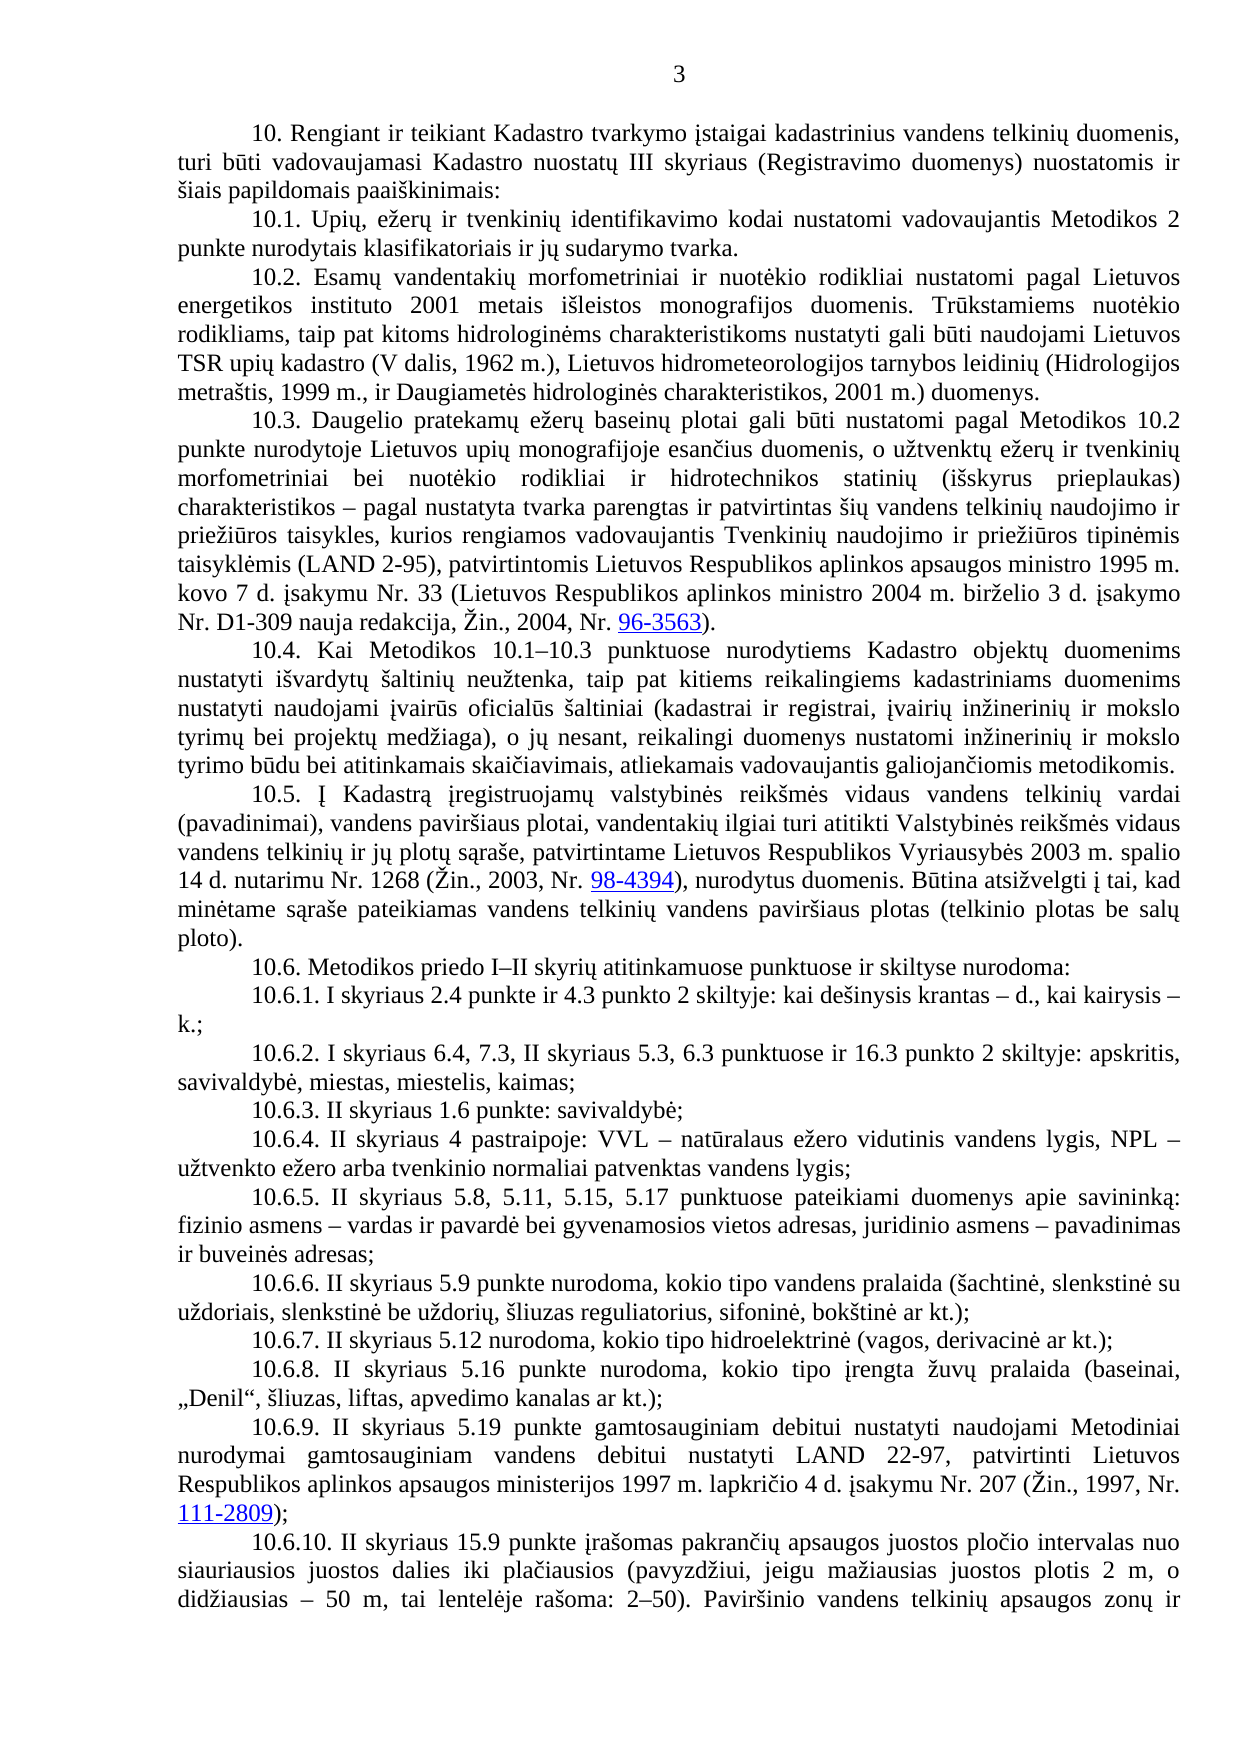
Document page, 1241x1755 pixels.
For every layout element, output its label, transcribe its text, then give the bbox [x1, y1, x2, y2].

text 10. Rengiant ir teikiant Kadastro tvarkymo įstaigai kadastrinius vandens telkinių duomenis, turi būti vadovaujamasi Kadastro nuostatų III skyriaus (Registravimo duomenys) nuostatomis ir šiais papildomais paaiškinimais: [177, 118, 1181, 204]
text 10.1. Upių, ežerų ir tvenkinių identifikavimo kodai nustatomi vadovaujantis Metodikos 2 punkte nurodytais klasifikatoriais ir jų sudarymo tvarka. [177, 204, 1181, 262]
text 10.2. Esamų vandentakių morfometriniai ir nuotėkio rodikliai nustatomi pagal Lietuvos energetikos instituto 2001 metais išleistos monografijos duomenis. Trūkstamiems nuotėkio rodikliams, taip pat kitoms hidrologinėms charakteristikoms nustatyti gali būti naudojami Lietuvos TSR upių kadastro (V dalis, 1962 m.), Lietuvos hidrometeorologijos tarnybos leidinių (Hidrologijos metraštis, 1999 m., ir Daugiametės hidrologinės charakteristikos, 2001 m.) duomenys. [177, 262, 1181, 406]
text 10.4. Kai Metodikos 10.1–10.3 punktuose nurodytiems Kadastro objektų duomenims nustatyti išvardytų šaltinių neužtenka, taip pat kitiems reikalingiems kadastriniams duomenims nustatyti naudojami įvairūs oficialūs šaltiniai (kadastrai ir registrai, įvairių inžinerinių ir mokslo tyrimų bei projektų medžiaga), o jų nesant, reikalingi duomenys nustatomi inžinerinių ir mokslo tyrimo būdu bei atitinkamais skaičiavimais, atliekamais vadovaujantis galiojančiomis metodikomis. [177, 636, 1181, 779]
text 10.6.7. II skyriaus 5.12 nurodoma, kokio tipo hidroelektrinė (vagos, derivacinė ar kt.); [177, 1326, 1181, 1354]
text 10.6.3. II skyriaus 1.6 punkte: savivaldybė; [177, 1096, 1181, 1124]
text 10.6.4. II skyriaus 4 pastraipoje: VVL – natūralaus ežero vidutinis vandens lygis, NPL – užtvenkto ežero arba tvenkinio normaliai patvenktas vandens lygis; [177, 1124, 1181, 1182]
text 10.6.8. II skyriaus 5.16 punkte nurodoma, kokio tipo įrengta žuvų pralaida (baseinai, „Denil“, šliuzas, liftas, apvedimo kanalas ar kt.); [177, 1354, 1181, 1412]
text 10.6. Metodikos priedo I–II skyrių atitinkamuose punktuose ir skiltyse nurodoma: [177, 952, 1181, 981]
text 10.5. Į Kadastrą įregistruojamų valstybinės reikšmės vidaus vandens telkinių vardai (pavadinimai), vandens paviršiaus plotai, vandentakių ilgiai turi atitikti Valstybinės reikšmės vidaus vandens telkinių ir jų plotų sąraše, patvirtintame Lietuvos Respublikos Vyriausybės 2003 m. spalio 14 d. nutarimu Nr. 1268 (Žin., 2003, Nr. 98-4394), nurodytus duomenis. Būtina atsižvelgti į tai, kad minėtame sąraše pateikiamas vandens telkinių vandens paviršiaus plotas (telkinio plotas be salų ploto). [177, 779, 1181, 952]
text 10.6.1. I skyriaus 2.4 punkte ir 4.3 punkto 2 skiltyje: kai dešinysis krantas – d., kai kairysis – k.; [177, 981, 1181, 1038]
text 10.6.2. I skyriaus 6.4, 7.3, II skyriaus 5.3, 6.3 punktuose ir 16.3 punkto 2 skiltyje: apskritis, savivaldybė, miestas, miestelis, kaimas; [177, 1038, 1181, 1096]
text 10.6.6. II skyriaus 5.9 punkte nurodoma, kokio tipo vandens pralaida (šachtinė, slenkstinė su uždoriais, slenkstinė be uždorių, šliuzas reguliatorius, sifoninė, bokštinė ar kt.); [177, 1268, 1181, 1326]
text 10.6.5. II skyriaus 5.8, 5.11, 5.15, 5.17 punktuose pateikiami duomenys apie savininką: fizinio asmens – vardas ir pavardė bei gyvenamosios vietos adresas, juridinio asmens – pavadinimas ir buveinės adresas; [177, 1182, 1181, 1268]
text 10.3. Daugelio pratekamų ežerų baseinų plotai gali būti nustatomi pagal Metodikos 10.2 punkte nurodytoje Lietuvos upių monografijoje esančius duomenis, o užtvenktų ežerų ir tvenkinių morfometriniai bei nuotėkio rodikliai ir hidrotechnikos statinių (išskyrus prieplaukas) charakteristikos – pagal nustatyta tvarka parengtas ir patvirtintas šių vandens telkinių naudojimo ir priežiūros taisykles, kurios rengiamos vadovaujantis Tvenkinių naudojimo ir priežiūros tipinėmis taisyklėmis (LAND 2-95), patvirtintomis Lietuvos Respublikos aplinkos apsaugos ministro 1995 m. kovo 7 d. įsakymu Nr. 33 (Lietuvos Respublikos aplinkos ministro 2004 m. birželio 3 d. įsakymo Nr. D1-309 nauja redakcija, Žin., 2004, Nr. 96-3563). [177, 406, 1181, 636]
text 10.6.10. II skyriaus 15.9 punkte įrašomas pakrančių apsaugos juostos pločio intervalas nuo siauriausios juostos dalies iki plačiausios (pavyzdžiui, jeigu mažiausias juostos plotis 2 m, o didžiausias – 50 m, tai lentelėje rašoma: 2–50). Paviršinio vandens telkinių apsaugos zonų ir [177, 1527, 1181, 1613]
text 10.6.9. II skyriaus 5.19 punkte gamtosauginiam debitui nustatyti naudojami Metodiniai nurodymai gamtosauginiam vandens debitui nustatyti LAND 22-97, patvirtinti Lietuvos Respublikos aplinkos apsaugos ministerijos 1997 m. lapkričio 4 d. įsakymu Nr. 207 (Žin., 1997, Nr. 111-2809); [177, 1412, 1181, 1527]
